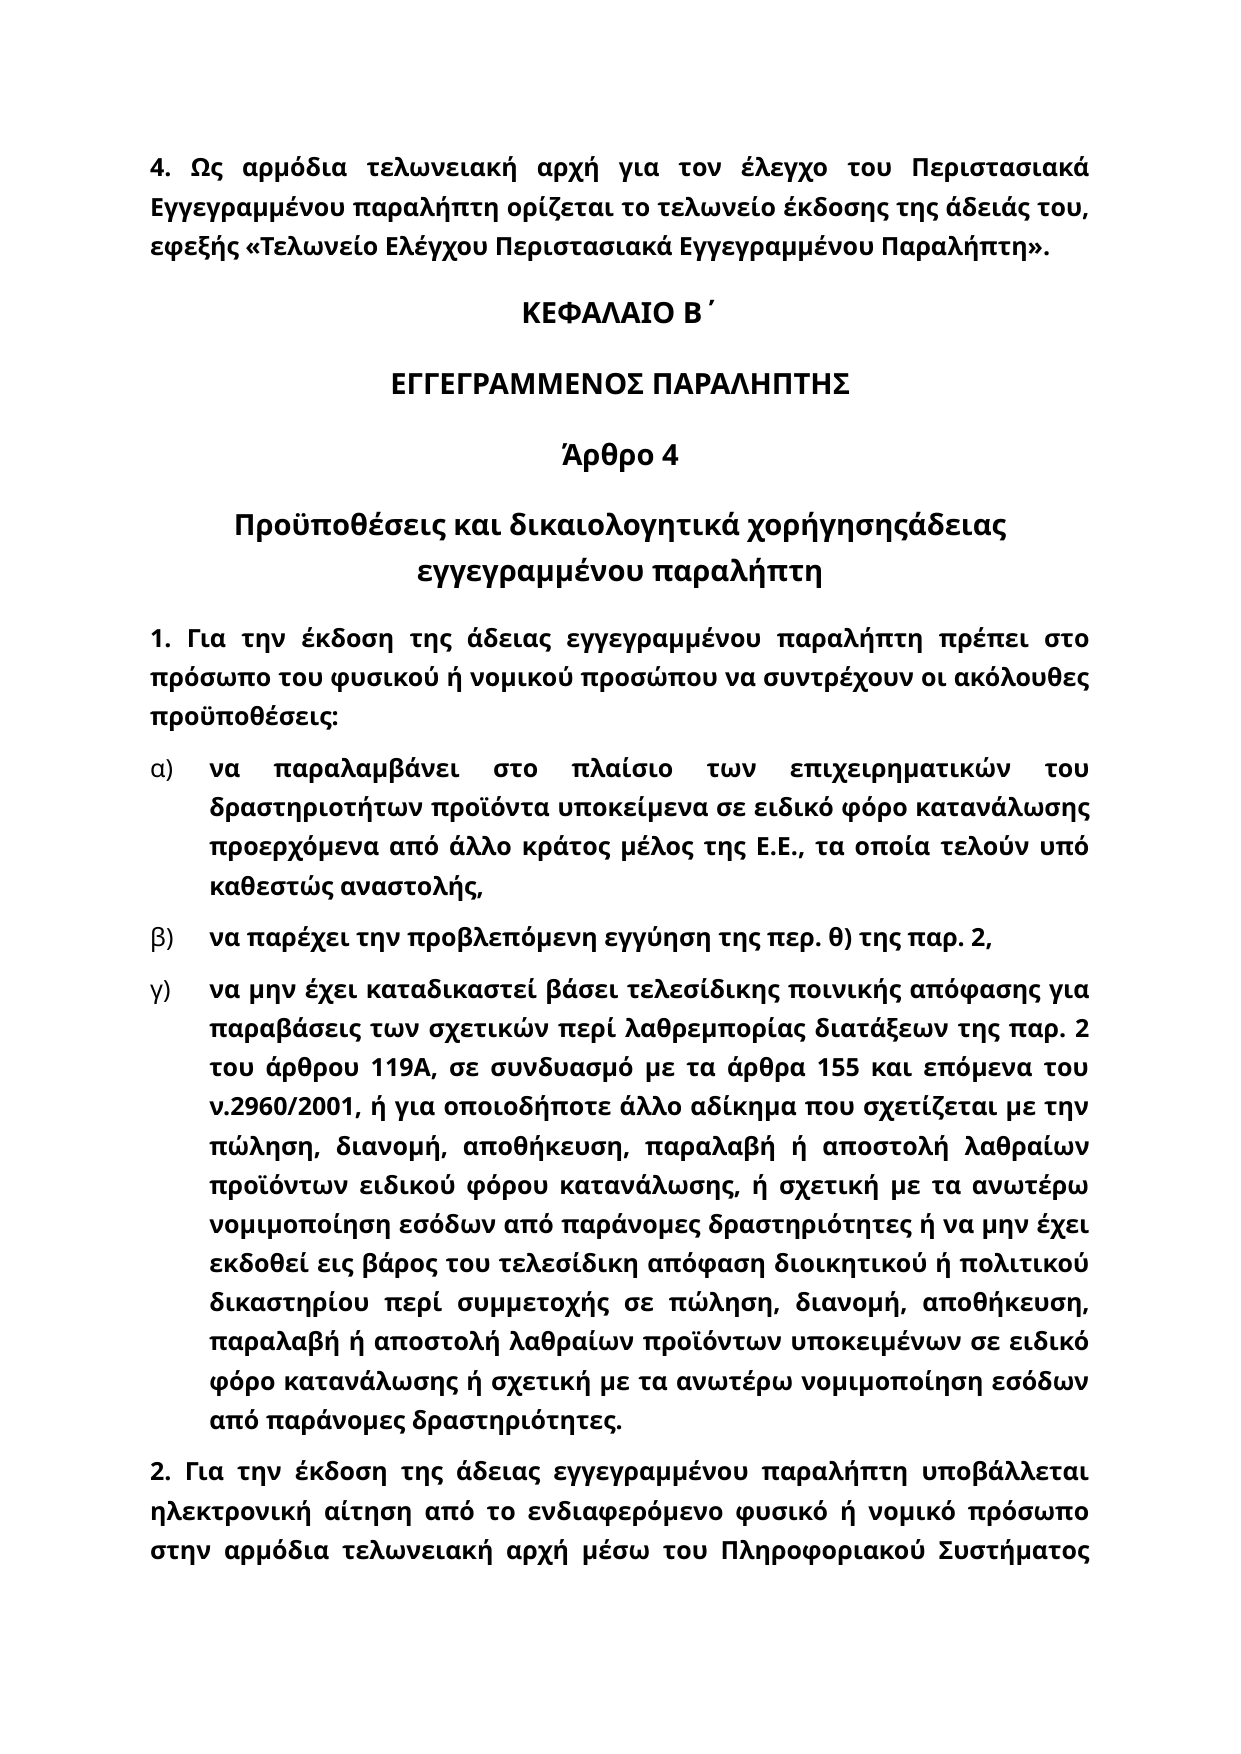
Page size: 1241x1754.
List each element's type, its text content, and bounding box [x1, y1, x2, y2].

subtitle ΚΕΦΑΛΑΙΟ Β΄ [150, 292, 1090, 332]
list γ) να μην έχει καταδικαστεί βάσει τελεσίδικης ποινικής απόφασης για παραβάσεις των σχετικών περί λαθρεμπορίας διατάξεων της παρ. 2 του άρθρου 119Α, σε συνδυασμό με τα άρθρα 155 και επόμενα του ν.2960/2001, ή για οποιοδήποτε άλλο αδίκημα που σχετίζεται με την πώληση, διανομή, αποθήκευση, παραλαβή ή αποστολή λαθραίων προϊόντων ειδικού φόρου κατανάλωσης, ή σχετική με τα ανωτέρω νομιμοποίηση εσόδων από παράνομες δραστηριότητες ή να μην έχει εκδοθεί εις βάρος του τελεσίδικη απόφαση διοικητικού ή πολιτικού δικαστηρίου περί συμμετοχής σε πώληση, διανομή, αποθήκευση, παραλαβή ή αποστολή λαθραίων προϊόντων υποκειμένων σε ειδικό φόρο κατανάλωσης ή σχετική με τα ανωτέρω νομιμοποίηση εσόδων από παράνομες δραστηριότητες. [150, 971, 1090, 1436]
subtitle Προϋποθέσεις και δικαιολογητικά χορήγησηςάδειας εγγεγραμμένου παραλήπτη [150, 504, 1090, 590]
list β) να παρέχει την προβλεπόμενη εγγύηση της περ. θ) της παρ. 2, [150, 920, 1090, 954]
text 4. Ως αρμόδια τελωνειακή αρχή για τον έλεγχο του Περιστασιακά Εγγεγραμμένου παραλήπτη ορίζεται το τελωνείο έκδοσης της άδειάς του, εφεξής «Τελωνείο Ελέγχου Περιστασιακά Εγγεγραμμένου Παραλήπτη». [150, 150, 1090, 262]
subtitle ΕΓΓΕΓΡΑΜΜΕΝΟΣ ΠΑΡΑΛΗΠΤΗΣ [150, 363, 1090, 403]
text 1. Για την έκδοση της άδειας εγγεγραμμένου παραλήπτη πρέπει στο πρόσωπο του φυσικού ή νομικού προσώπου να συντρέχουν οι ακόλουθες προϋποθέσεις: [150, 621, 1090, 733]
list α) να παραλαμβάνει στο πλαίσιο των επιχειρηματικών του δραστηριοτήτων προϊόντα υποκείμενα σε ειδικό φόρο κατανάλωσης προερχόμενα από άλλο κράτος μέλος της Ε.Ε., τα οποία τελούν υπό καθεστώς αναστολής, [150, 751, 1090, 902]
text 2. Για την έκδοση της άδειας εγγεγραμμένου παραλήπτη υποβάλλεται ηλεκτρονική αίτηση από το ενδιαφερόμενο φυσικό ή νομικό πρόσωπο στην αρμόδια τελωνειακή αρχή μέσω του Πληροφοριακού Συστήματος [150, 1454, 1090, 1566]
subtitle Άρθρο 4 [150, 434, 1090, 473]
